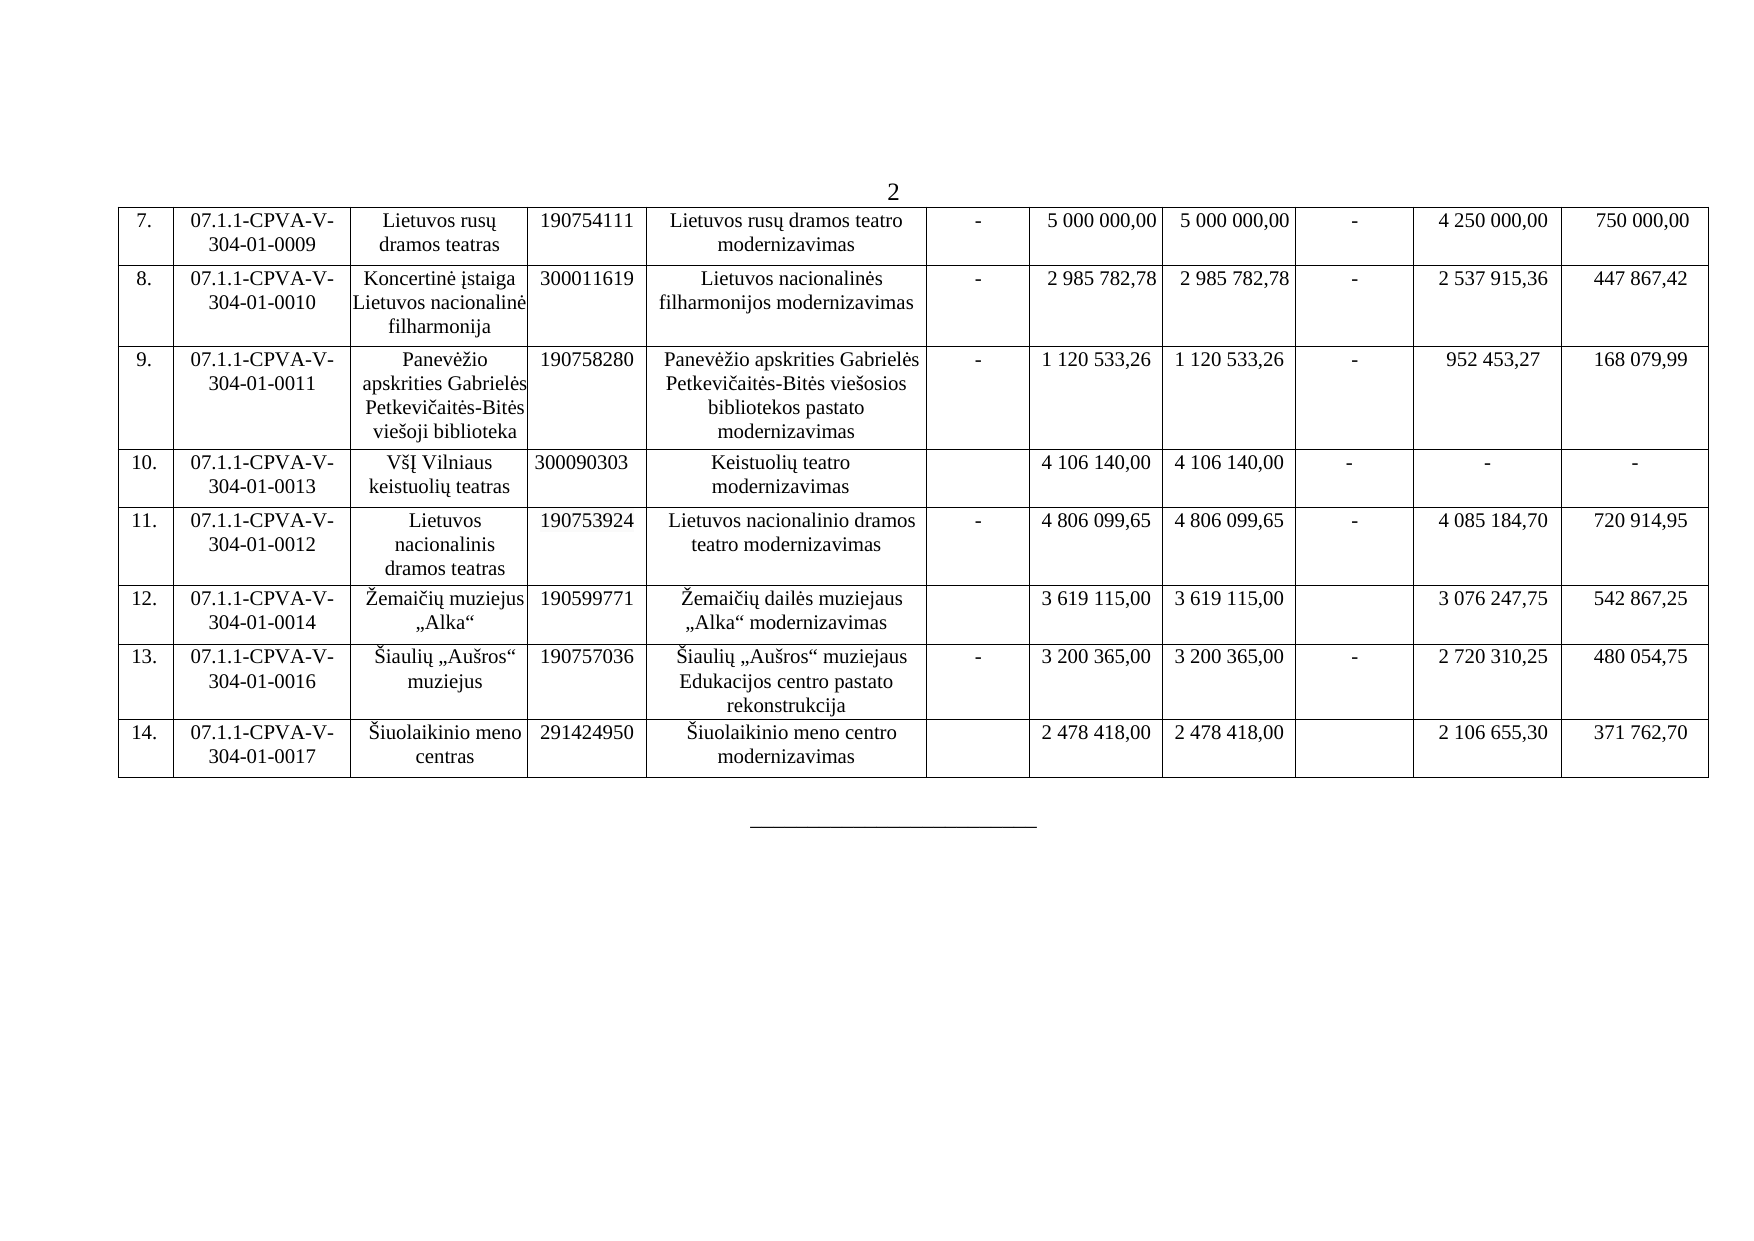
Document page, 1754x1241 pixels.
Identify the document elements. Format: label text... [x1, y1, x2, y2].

table_cell 12. [119, 586, 173, 643]
table_cell 952 453,27 [1414, 347, 1561, 448]
table_cell Šiuolaikinio meno centro modernizavimas [647, 720, 926, 777]
table_cell - [1296, 645, 1413, 718]
table_cell Lietuvos rusų dramos teatras [351, 208, 527, 265]
table_cell 7. [119, 208, 173, 265]
table_cell [927, 586, 1029, 643]
table_cell 07.1.1-CPVA-V-304-01-0017 [174, 720, 350, 777]
table_cell Lietuvos nacionalinės filharmonijos modernizavimas [647, 266, 926, 346]
table_cell 2 985 782,78 [1030, 266, 1162, 346]
table_cell 4 106 140,00 [1163, 450, 1295, 507]
table_cell 447 867,42 [1562, 266, 1708, 346]
table_cell 4 085 184,70 [1414, 508, 1561, 584]
table_cell - [1296, 208, 1413, 265]
table_cell Šiaulių „Aušros“ muziejaus Edukacijos centro pastato rekonstrukcija [647, 645, 926, 718]
table_cell 3 200 365,00 [1030, 645, 1162, 718]
table_cell 4 806 099,65 [1030, 508, 1162, 584]
table_cell - [927, 508, 1029, 584]
table_cell 2 720 310,25 [1414, 645, 1561, 718]
table_cell 07.1.1-CPVA-V-304-01-0016 [174, 645, 350, 718]
table_cell 3 619 115,00 [1030, 586, 1162, 643]
table_cell Koncertinė įstaiga Lietuvos nacionalinė filharmonija [351, 266, 527, 346]
table_cell [1296, 720, 1413, 777]
table_cell Lietuvos nacionalinio dramos teatro modernizavimas [647, 508, 926, 584]
table_cell 07.1.1-CPVA-V-304-01-0012 [174, 508, 350, 584]
table_cell [927, 720, 1029, 777]
table_cell - [1562, 450, 1708, 507]
text _________________________ [118, 804, 1668, 830]
table_cell 480 054,75 [1562, 645, 1708, 718]
table_cell - [927, 645, 1029, 718]
table_cell Žemaičių muziejus „Alka“ [351, 586, 527, 643]
table_cell - [1296, 450, 1413, 507]
table_cell Panevėžio apskrities Gabrielės Petkevičaitės-Bitės viešoji biblioteka [351, 347, 527, 448]
table_cell Žemaičių dailės muziejaus „Alka“ modernizavimas [647, 586, 926, 643]
table_cell 720 914,95 [1562, 508, 1708, 584]
table_cell Šiaulių „Aušros“ muziejus [351, 645, 527, 718]
table_cell - [1296, 266, 1413, 346]
table_cell 07.1.1-CPVA-V-304-01-0009 [174, 208, 350, 265]
table_cell 07.1.1-CPVA-V-304-01-0010 [174, 266, 350, 346]
table_cell 8. [119, 266, 173, 346]
table_cell 2 537 915,36 [1414, 266, 1561, 346]
table_cell [927, 450, 1029, 507]
table_cell 300011619 [528, 266, 646, 346]
table_cell 371 762,70 [1562, 720, 1708, 777]
table_cell - [1414, 450, 1561, 507]
table_cell 190754111 [528, 208, 646, 265]
table_cell 190758280 [528, 347, 646, 448]
table_cell - [1296, 508, 1413, 584]
table_cell 300090303 [528, 450, 646, 507]
table_cell VšĮ Vilniaus keistuolių teatras [351, 450, 527, 507]
table_cell 542 867,25 [1562, 586, 1708, 643]
table_cell 5 000 000,00 [1030, 208, 1162, 265]
table_cell 2 985 782,78 [1163, 266, 1295, 346]
table_cell Keistuolių teatro modernizavimas [647, 450, 926, 507]
table_cell - [927, 208, 1029, 265]
table_cell Panevėžio apskrities Gabrielės Petkevičaitės-Bitės viešosios bibliotekos pastato modernizavimas [647, 347, 926, 448]
table_cell [1296, 586, 1413, 643]
table_cell 190599771 [528, 586, 646, 643]
table_cell - [927, 347, 1029, 448]
table_cell 11. [119, 508, 173, 584]
table_cell 2 478 418,00 [1030, 720, 1162, 777]
table_cell 07.1.1-CPVA-V-304-01-0011 [174, 347, 350, 448]
table_cell 2 106 655,30 [1414, 720, 1561, 777]
table_cell 4 106 140,00 [1030, 450, 1162, 507]
table_cell 4 250 000,00 [1414, 208, 1561, 265]
table_cell - [1296, 347, 1413, 448]
table_cell 1 120 533,26 [1163, 347, 1295, 448]
table_cell - [927, 266, 1029, 346]
table_cell Lietuvos rusų dramos teatro modernizavimas [647, 208, 926, 265]
table_cell 3 076 247,75 [1414, 586, 1561, 643]
table_cell 07.1.1-CPVA-V-304-01-0013 [174, 450, 350, 507]
table_cell Šiuolaikinio meno centras [351, 720, 527, 777]
table_cell 9. [119, 347, 173, 448]
table_cell Lietuvos nacionalinis dramos teatras [351, 508, 527, 584]
table_cell 168 079,99 [1562, 347, 1708, 448]
table_cell 291424950 [528, 720, 646, 777]
table_cell 4 806 099,65 [1163, 508, 1295, 584]
table_cell 10. [119, 450, 173, 507]
table_cell 2 478 418,00 [1163, 720, 1295, 777]
table_cell 14. [119, 720, 173, 777]
table_cell 190757036 [528, 645, 646, 718]
table_cell 07.1.1-CPVA-V-304-01-0014 [174, 586, 350, 643]
table_cell 5 000 000,00 [1163, 208, 1295, 265]
table_cell 3 200 365,00 [1163, 645, 1295, 718]
table_cell 1 120 533,26 [1030, 347, 1162, 448]
table_cell 13. [119, 645, 173, 718]
table_cell 190753924 [528, 508, 646, 584]
table_cell 750 000,00 [1562, 208, 1708, 265]
table_cell 3 619 115,00 [1163, 586, 1295, 643]
